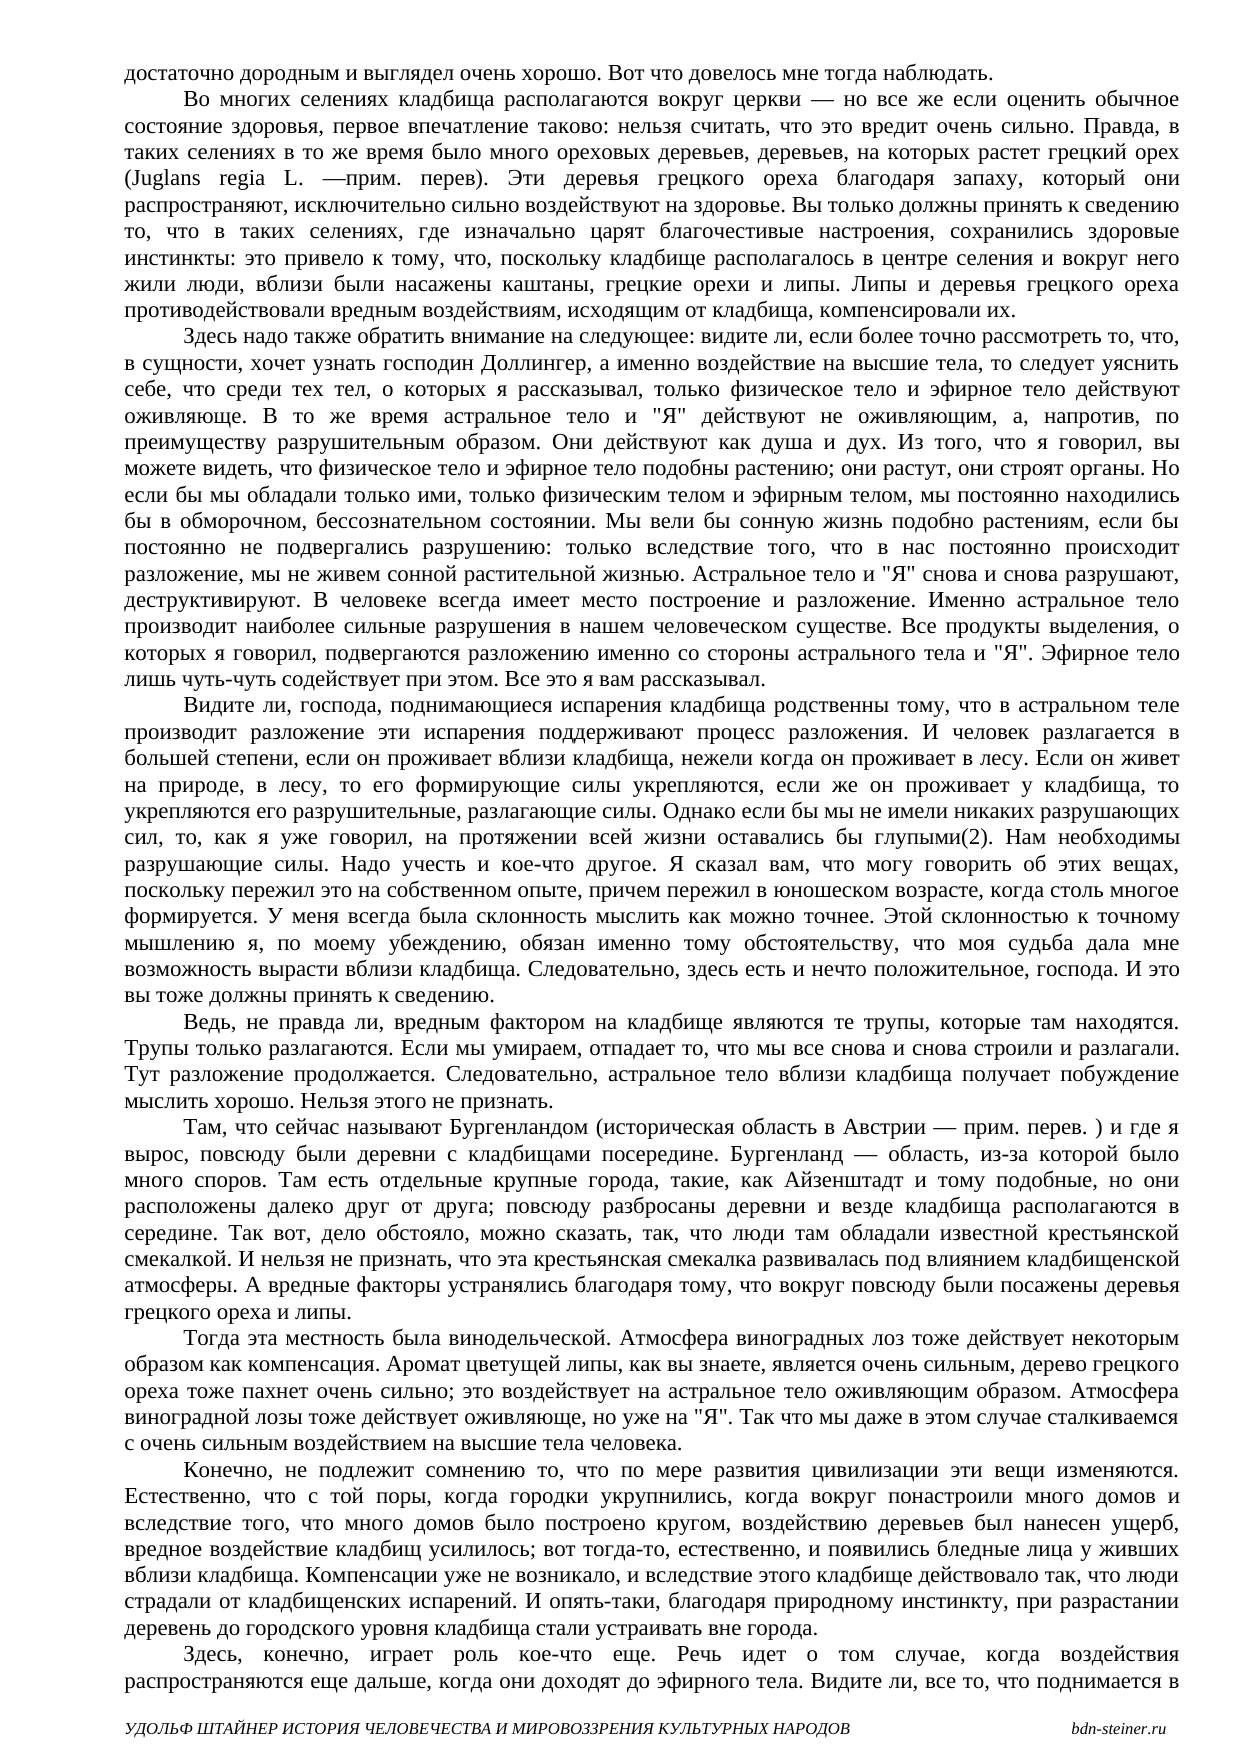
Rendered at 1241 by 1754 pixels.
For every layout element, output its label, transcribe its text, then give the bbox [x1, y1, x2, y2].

text Ведь, не правда ли, вредным фактором на кладбище являются те трупы, которые там находятся. Трупы только разлагаются. Если мы умираем, отпадает то, что мы все снова и снова строили и разлагали. Тут разложение продолжается. Следовательно, астральное тело вблизи кладбища получает побуждение мыслить хорошо. Нельзя этого не признать. [124, 1008, 1181, 1113]
text Во многих селениях кладбища располагаются вокруг церкви — но все же если оценить обычное состояние здоровья, первое впечатление таково: нельзя считать, что это вредит очень сильно. Правда, в таких селениях в то же время было много ореховых деревьев, деревьев, на которых растет грецкий орех (Juglans regia L. —прим. перев). Эти деревья грецкого ореха благодаря запаху, который они распространяют, исключительно сильно воздействуют на здоровье. Вы только должны принять к сведению то, что в таких селениях, где изначально царят благочестивые настроения, сохранились здоровые инстинкты: это привело к тому, что, поскольку кладбище располагалось в центре селения и вокруг него жили люди, вблизи были насажены каштаны, грецкие орехи и липы. Липы и деревья грецкого ореха противодействовали вредным воздействиям, исходящим от кладбища, компенсировали их. [124, 85, 1181, 323]
text Тогда эта местность была винодельческой. Атмосфера виноградных лоз тоже действует некоторым образом как компенсация. Аромат цветущей липы, как вы знаете, является очень сильным, дерево грецкого ореха тоже пахнет очень сильно; это воздействует на астральное тело оживляющим образом. Атмосфера виноградной лозы тоже действует оживляюще, но уже на "Я". Так что мы даже в этом случае сталкиваемся с очень сильным воздействием на высшие тела человека. [124, 1324, 1181, 1456]
text Конечно, не подлежит сомнению то, что по мере развития цивилизации эти вещи изменяются. Естественно, что с той поры, когда городки укрупнились, когда вокруг понастроили много домов и вследствие того, что много домов было построено кругом, воздействию деревьев был нанесен ущерб, вредное воздействие кладбищ усилилось; вот тогда-то, естественно, и появились бледные лица у живших вблизи кладбища. Компенсации уже не возникало, и вследствие этого кладбище действовало так, что люди страдали от кладбищенских испарений. И опять-таки, благодаря природному инстинкту, при разрастании деревень до городского уровня кладбища стали устраивать вне города. [124, 1456, 1181, 1640]
text достаточно дородным и выглядел очень хорошо. Вот что довелось мне тогда наблюдать. [124, 59, 1181, 85]
text Здесь надо также обратить внимание на следующее: видите ли, если более точно рассмотреть то, что, в сущности, хочет узнать господин Доллингер, а именно воздействие на высшие тела, то следует уяснить себе, что среди тех тел, о которых я рассказывал, только физическое тело и эфирное тело действуют оживляюще. В то же время астральное тело и "Я" действуют не оживляющим, а, напротив, по преимуществу разрушительным образом. Они действуют как душа и дух. Из того, что я говорил, вы можете видеть, что физическое тело и эфирное тело подобны растению; они растут, они строят органы. Но если бы мы обладали только ими, только физическим телом и эфирным телом, мы постоянно находились бы в обморочном, бессознательном состоянии. Мы вели бы сонную жизнь подобно растениям, если бы постоянно не подвергались разрушению: только вследствие того, что в нас постоянно происходит разложение, мы не живем сонной растительной жизнью. Астральное тело и "Я" снова и снова разрушают, деструктивируют. В человеке всегда имеет место построение и разложение. Именно астральное тело производит наиболее сильные разрушения в нашем человеческом существе. Все продукты выделения, о которых я говорил, подвергаются разложению именно со стороны астрального тела и "Я". Эфирное тело лишь чуть-чуть содействует при этом. Все это я вам рассказывал. [124, 323, 1181, 692]
text Там, что сейчас называют Бургенландом (историческая область в Австрии — прим. перев. ) и где я вырос, повсюду были деревни с кладбищами посередине. Бургенланд — область, из-за которой было много споров. Там есть отдельные крупные города, такие, как Айзенштадт и тому подобные, но они расположены далеко друг от друга; повсюду разбросаны деревни и везде кладбища располагаются в середине. Так вот, дело обстояло, можно сказать, так, что люди там обладали известной крестьянской смекалкой. И нельзя не признать, что эта крестьянская смекалка развивалась под влиянием кладбищенской атмосферы. А вредные факторы устранялись благодаря тому, что вокруг повсюду были посажены деревья грецкого ореха и липы. [124, 1113, 1181, 1324]
text Здесь, конечно, играет роль кое-что еще. Речь идет о том случае, когда воздействия распространяются еще дальше, когда они доходят до эфирного тела. Видите ли, все то, что поднимается в [124, 1640, 1181, 1693]
text Видите ли, господа, поднимающиеся испарения кладбища родственны тому, что в астральном теле производит разложение эти испарения поддерживают процесс разложения. И человек разлагается в большей степени, если он проживает вблизи кладбища, нежели когда он проживает в лесу. Если он живет на природе, в лесу, то его формирующие силы укрепляются, если же он проживает у кладбища, то укрепляются его разрушительные, разлагающие силы. Однако если бы мы не имели никаких разрушающих сил, то, как я уже говорил, на протяжении всей жизни оставались бы глупыми(2). Нам необходимы разрушающие силы. Надо учесть и кое-что другое. Я сказал вам, что могу говорить об этих вещах, поскольку пережил это на собственном опыте, причем пережил в юношеском возрасте, когда столь многое формируется. У меня всегда была склонность мыслить как можно точнее. Этой склонностью к точному мышлению я, по моему убеждению, обязан именно тому обстоятельству, что моя судьба дала мне возможность вырасти вблизи кладбища. Следовательно, здесь есть и нечто положительное, господа. И это вы тоже должны принять к сведению. [124, 692, 1181, 1008]
